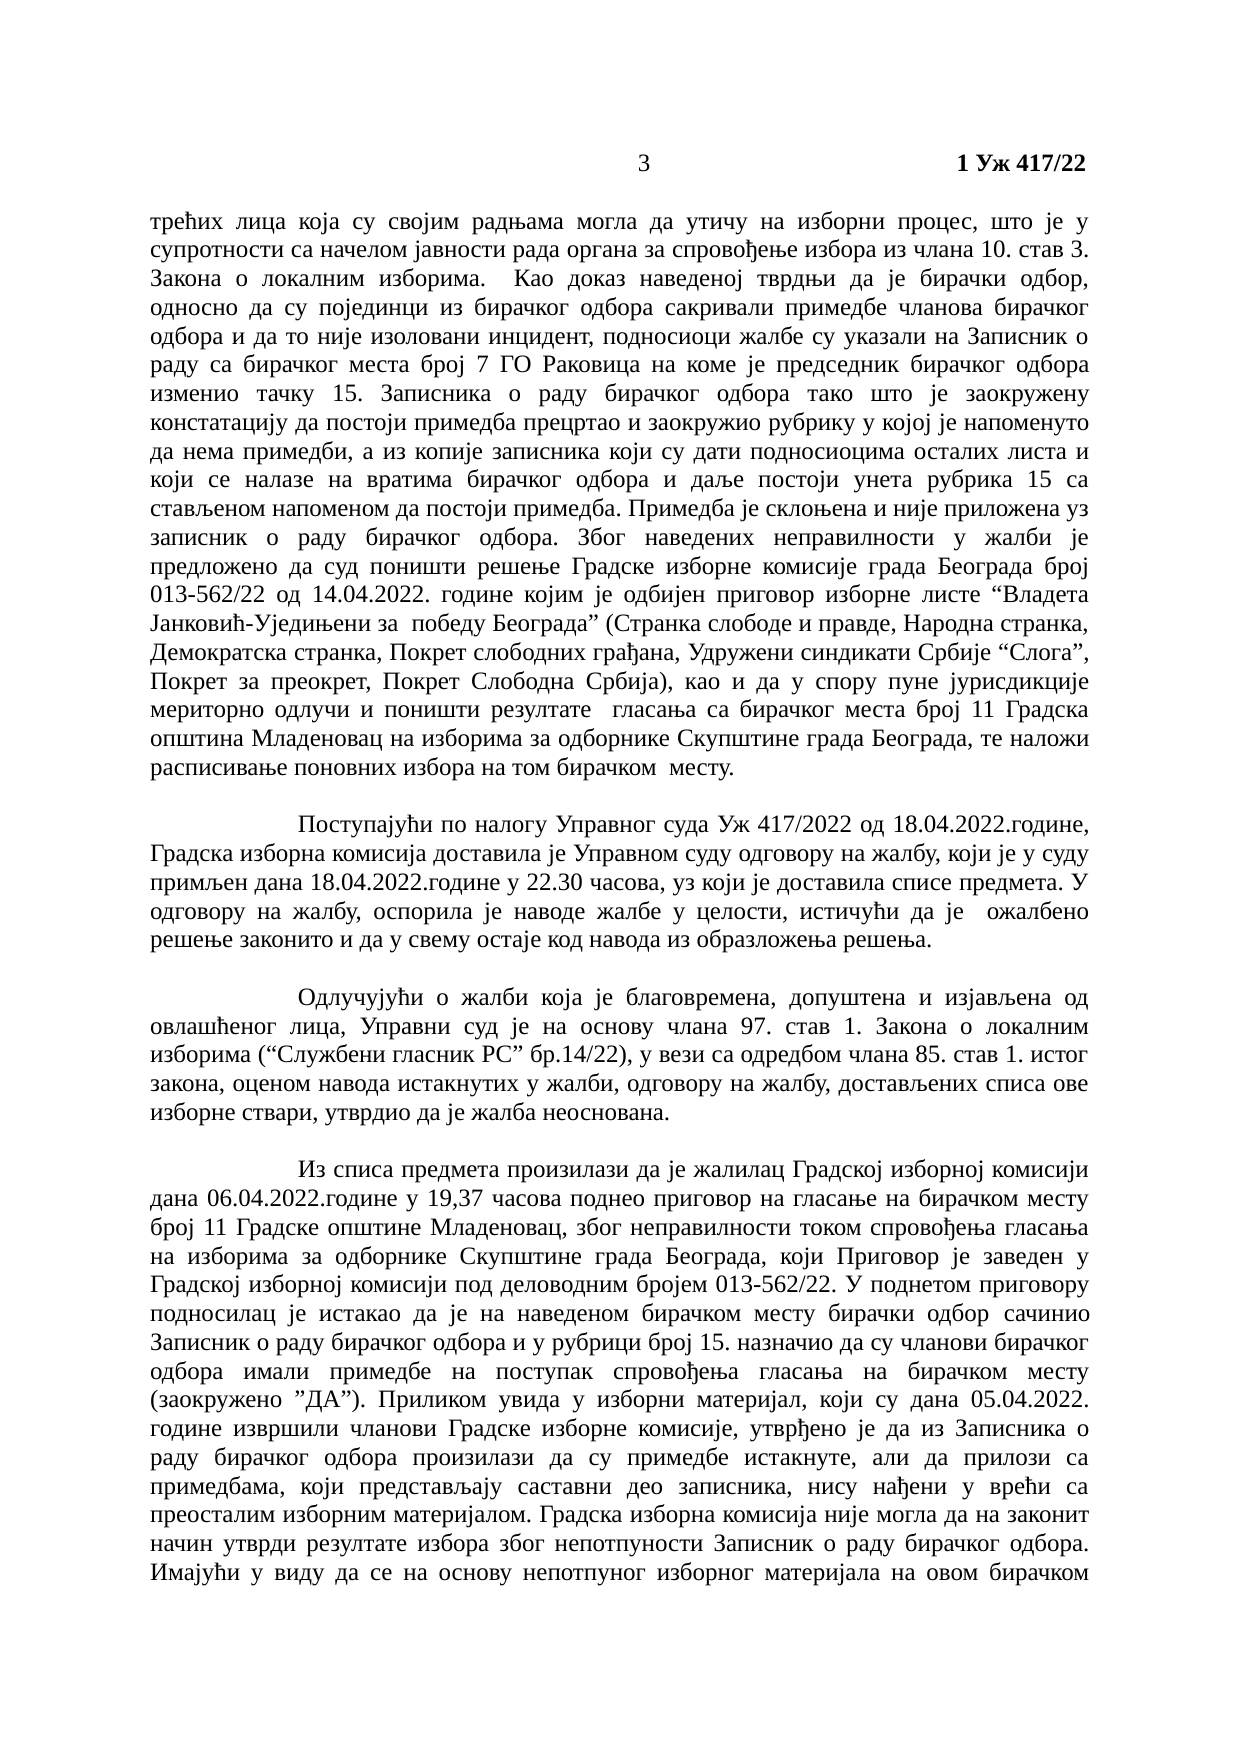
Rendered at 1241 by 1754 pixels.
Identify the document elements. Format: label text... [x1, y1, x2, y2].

text Из списа предмета произилази да је жалилац Градској изборној комисији дана 06.04.2022.године у 19,37 часова поднео приговор на гласање на бирачком месту број 11 Градске општине Младеновац, због неправилности током спровођења гласања на изборима за одборнике Скупштине града Београда, који Приговор је заведен у Градској изборној комисији под деловодним бројем 013-562/22. У поднетом приговору подносилац је истакао да је на наведеном бирачком месту бирачки одбор сачинио Записник о раду бирачког одбора и у рубрици број 15. назначио да су чланови бирачког одбора имали примедбе на поступак спровођења гласања на бирачком месту (заокружено ”ДА”). Приликом увида у изборни материјал, који су дана 05.04.2022. године извршили чланови Градске изборне комисије, утврђено је да из Записника о раду бирачког одбора произилази да су примедбе истакнуте, али да прилози са примедбама, који представљају саставни део записника, нису нађени у врећи са преосталим изборним материјалом. Градска изборна комисија није могла да на законит начин утврди резултате избора због непотпуности Записник о раду бирачког одбора. Имајући у виду да се на основу непотпуног изборног материјала на овом бирачком [150, 1154, 1090, 1586]
text Поступајући по налогу Управног суда Уж 417/2022 од 18.04.2022.године, Градска изборна комисија доставила је Управном суду одговору на жалбу, који је у суду примљен дана 18.04.2022.године у 22.30 часова, уз који је доставила списе предмета. У одговору на жалбу, оспорила је наводе жалбе у целости, истичући да је ожалбено решење законито и да у свему остаје код навода из образложења решења. [150, 809, 1090, 953]
text трећих лица која су својим радњама могла да утичу на изборни процес, што је у супротности са начелом јавности рада органа за спровођење избора из члана 10. став 3. Закона о локалним изборима. Као доказ наведеној тврдњи да је бирачки одбор, односно да су појединци из бирачког одбора сакривали примедбе чланова бирачког одбора и да то није изоловани инцидент, подносиоци жалбе су указали на Записник о раду са бирачког места број 7 ГО Раковица на коме је председник бирачког одбора изменио тачку 15. Записника о раду бирачког одбора тако што је заокружену констатацију да постоји примедба прецртао и заокружио рубрику у којој је напоменуто да нема примедби, а из копије записника који су дати подносиоцима осталих листа и који се налазе на вратима бирачког одбора и даље постоји унета рубрика 15 са стављеном напоменом да постоји примедба. Примедба је склоњена и није приложена уз записник о раду бирачког одбора. Због наведених неправилности у жалби је предложено да суд поништи решење Градске изборне комисије града Београда број 013-562/22 од 14.04.2022. године којим је одбијен приговор изборне листе “Владета Јанковић-Уједињени за победу Београда” (Странка слободе и правде, Народна странка, Демократска странка, Покрет слободних грађана, Удружени синдикати Србије “Слога”, Покрет за преокрет, Покрет Слободна Србија), као и да у спору пуне јурисдикције мериторно одлучи и поништи резултате гласања са бирачког места број 11 Градска општина Младеновац на изборима за одборнике Скупштине града Београда, те наложи расписивање поновних избора на том бирачком месту. [150, 206, 1090, 781]
text Одлучујући о жалби која је благовремена, допуштена и изјављена од овлашћеног лица, Управни суд је на основу члана 97. став 1. Закона о локалним изборима (“Службени гласник РС” бр.14/22), у вези са одредбом члана 85. став 1. истог закона, оценом навода истакнутих у жалби, одговору на жалбу, достављених списа ове изборне ствари, утврдио да је жалба неоснована. [150, 982, 1090, 1126]
